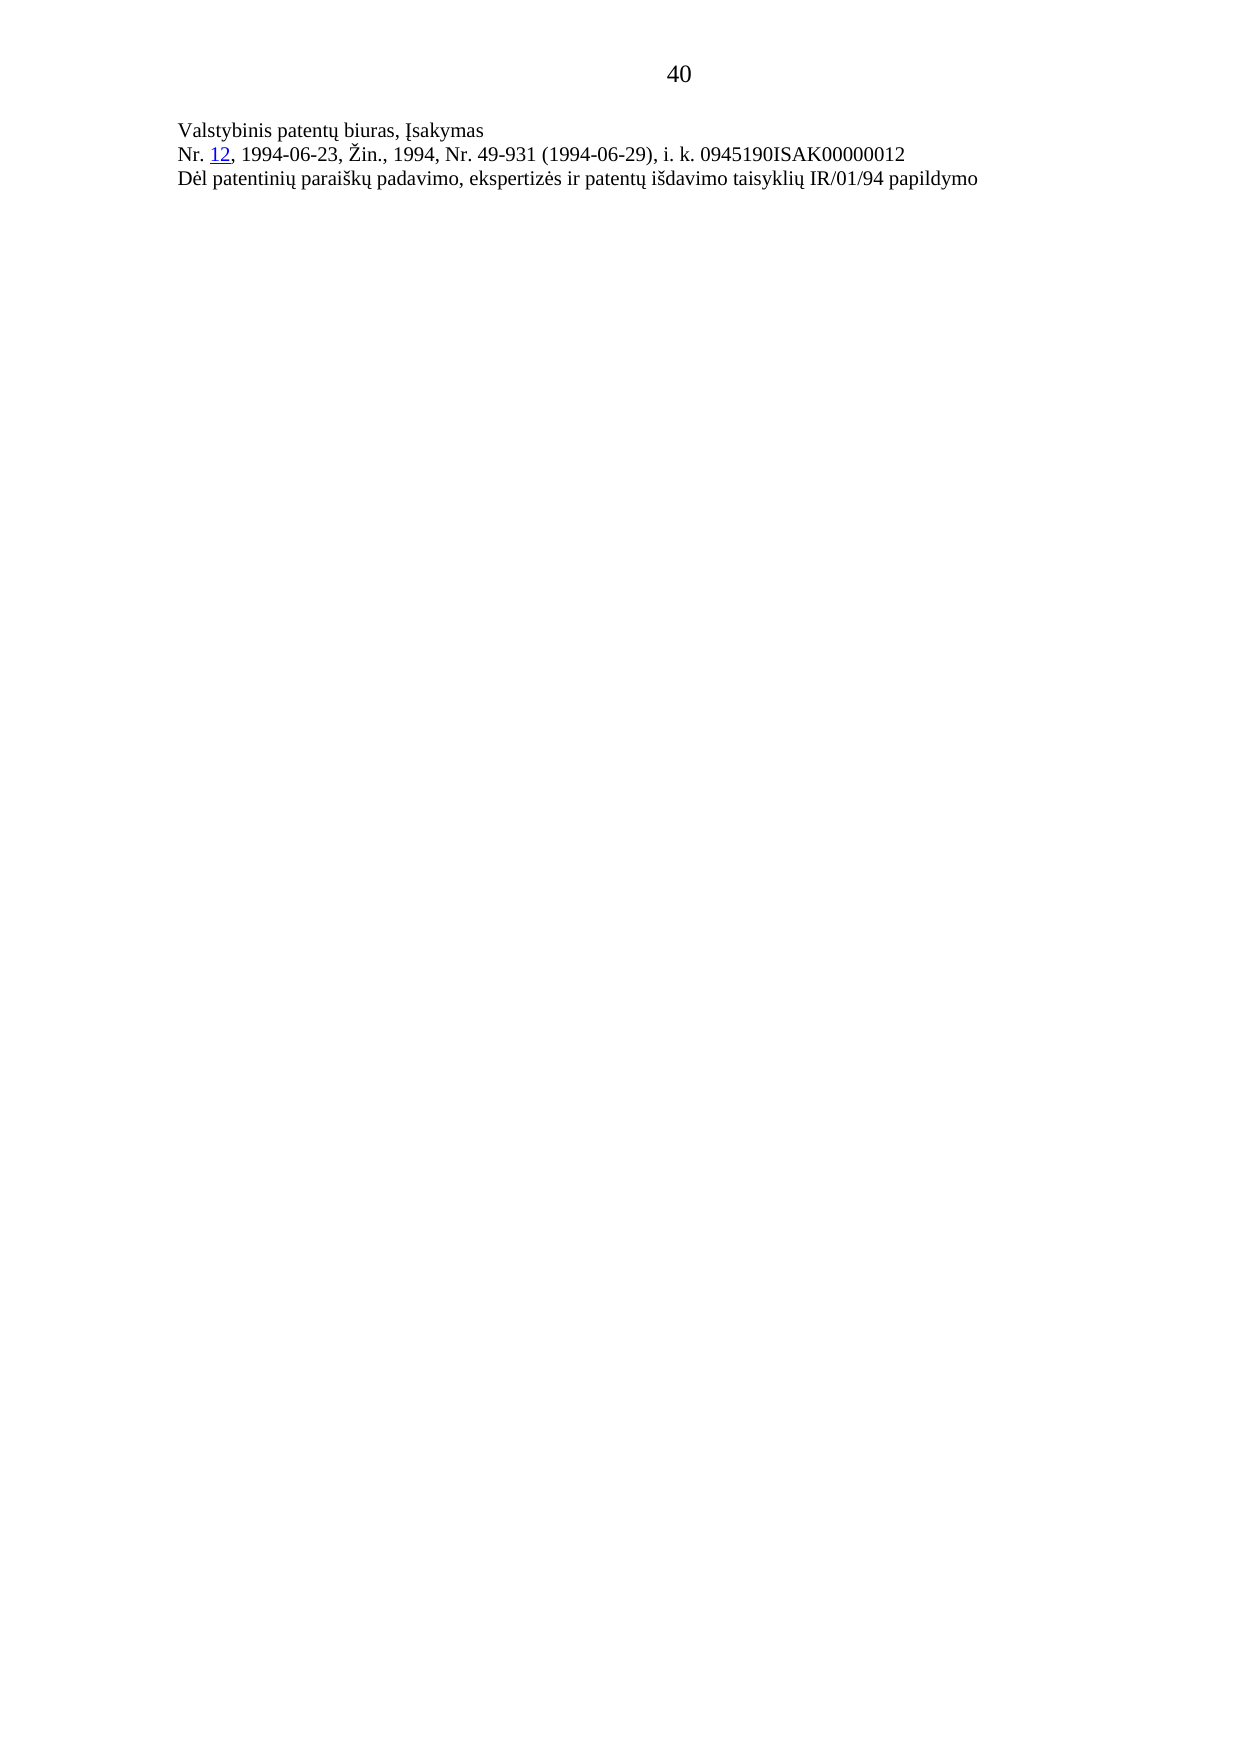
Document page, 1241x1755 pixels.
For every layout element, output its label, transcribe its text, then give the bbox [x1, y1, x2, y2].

text Valstybinis patentų biuras, Įsakymas [177, 118, 1181, 142]
text Dėl patentinių paraiškų padavimo, ekspertizės ir patentų išdavimo taisyklių IR/01/94 papildymo [177, 166, 1181, 190]
text Nr. 12, 1994-06-23, Žin., 1994, Nr. 49-931 (1994-06-29), i. k. 0945190ISAK00000012 [177, 142, 1181, 166]
